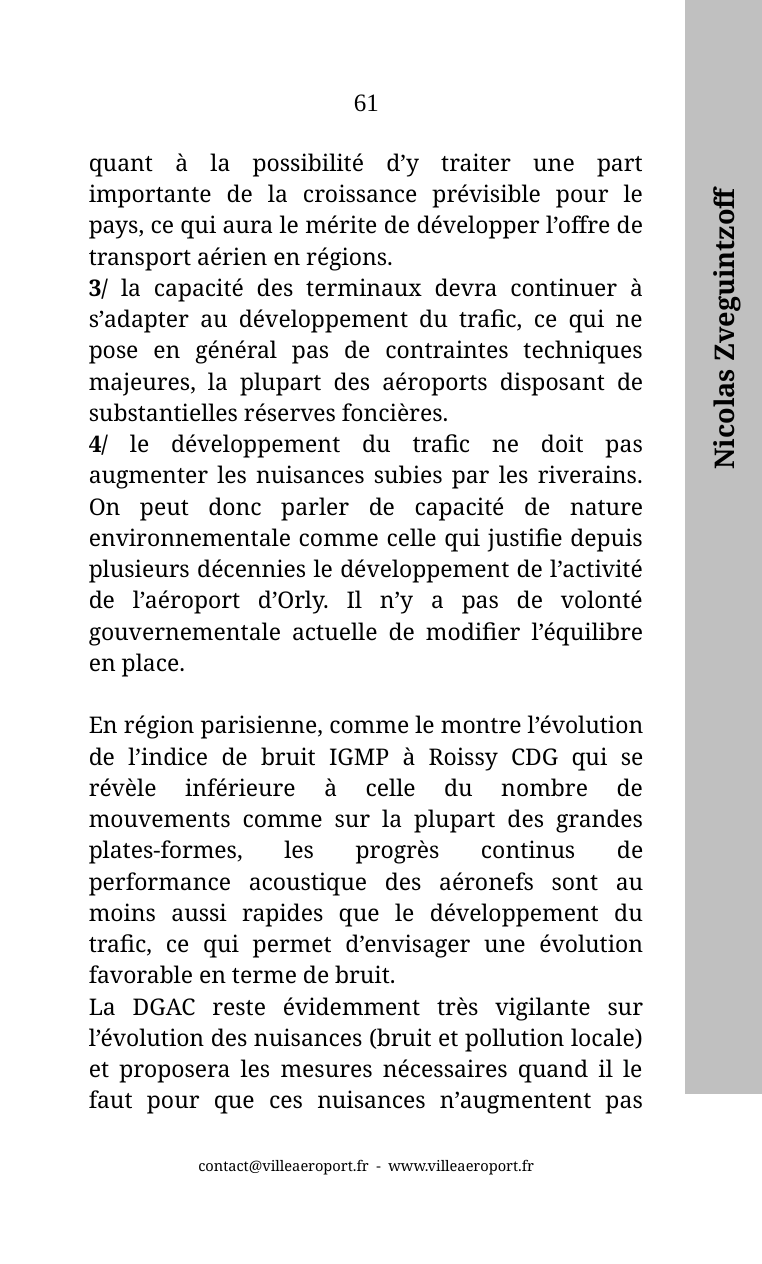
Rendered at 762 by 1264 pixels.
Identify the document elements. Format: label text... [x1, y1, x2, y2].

text 3/ la capacité des terminaux devra continuer à s’adapter au développement du trafic, ce qui ne pose en général pas de contraintes techniques majeures, la plupart des aéroports disposant de substantielles réserves foncières. [88, 272, 644, 428]
text La DGAC reste évidemment très vigilante sur l’évolution des nuisances (bruit et pollution locale) et proposera les mesures nécessaires quand il le faut pour que ces nuisances n’augmentent pas [88, 991, 644, 1116]
text En région parisienne, comme le montre l’évolution de l’indice de bruit IGMP à Roissy CDG qui se révèle inférieure à celle du nombre de mouvements comme sur la plupart des grandes plates-formes, les progrès continus de performance acoustique des aéronefs sont au moins aussi rapides que le développement du trafic, ce qui permet d’envisager une évolution favorable en terme de bruit. [88, 709, 644, 991]
text quant à la possibilité d’y traiter une part importante de la croissance prévisible pour le pays, ce qui aura le mérite de développer l’offre de transport aérien en régions. [88, 147, 644, 272]
text Nicolas Zveguintzoff [685, 187, 762, 469]
text 4/ le développement du trafic ne doit pas augmenter les nuisances subies par les riverains. On peut donc parler de capacité de nature environnementale comme celle qui justifie depuis plusieurs décennies le développement de l’activité de l’aéroport d’Orly. Il n’y a pas de volonté gouvernementale actuelle de modifier l’équilibre en place. [88, 428, 644, 678]
